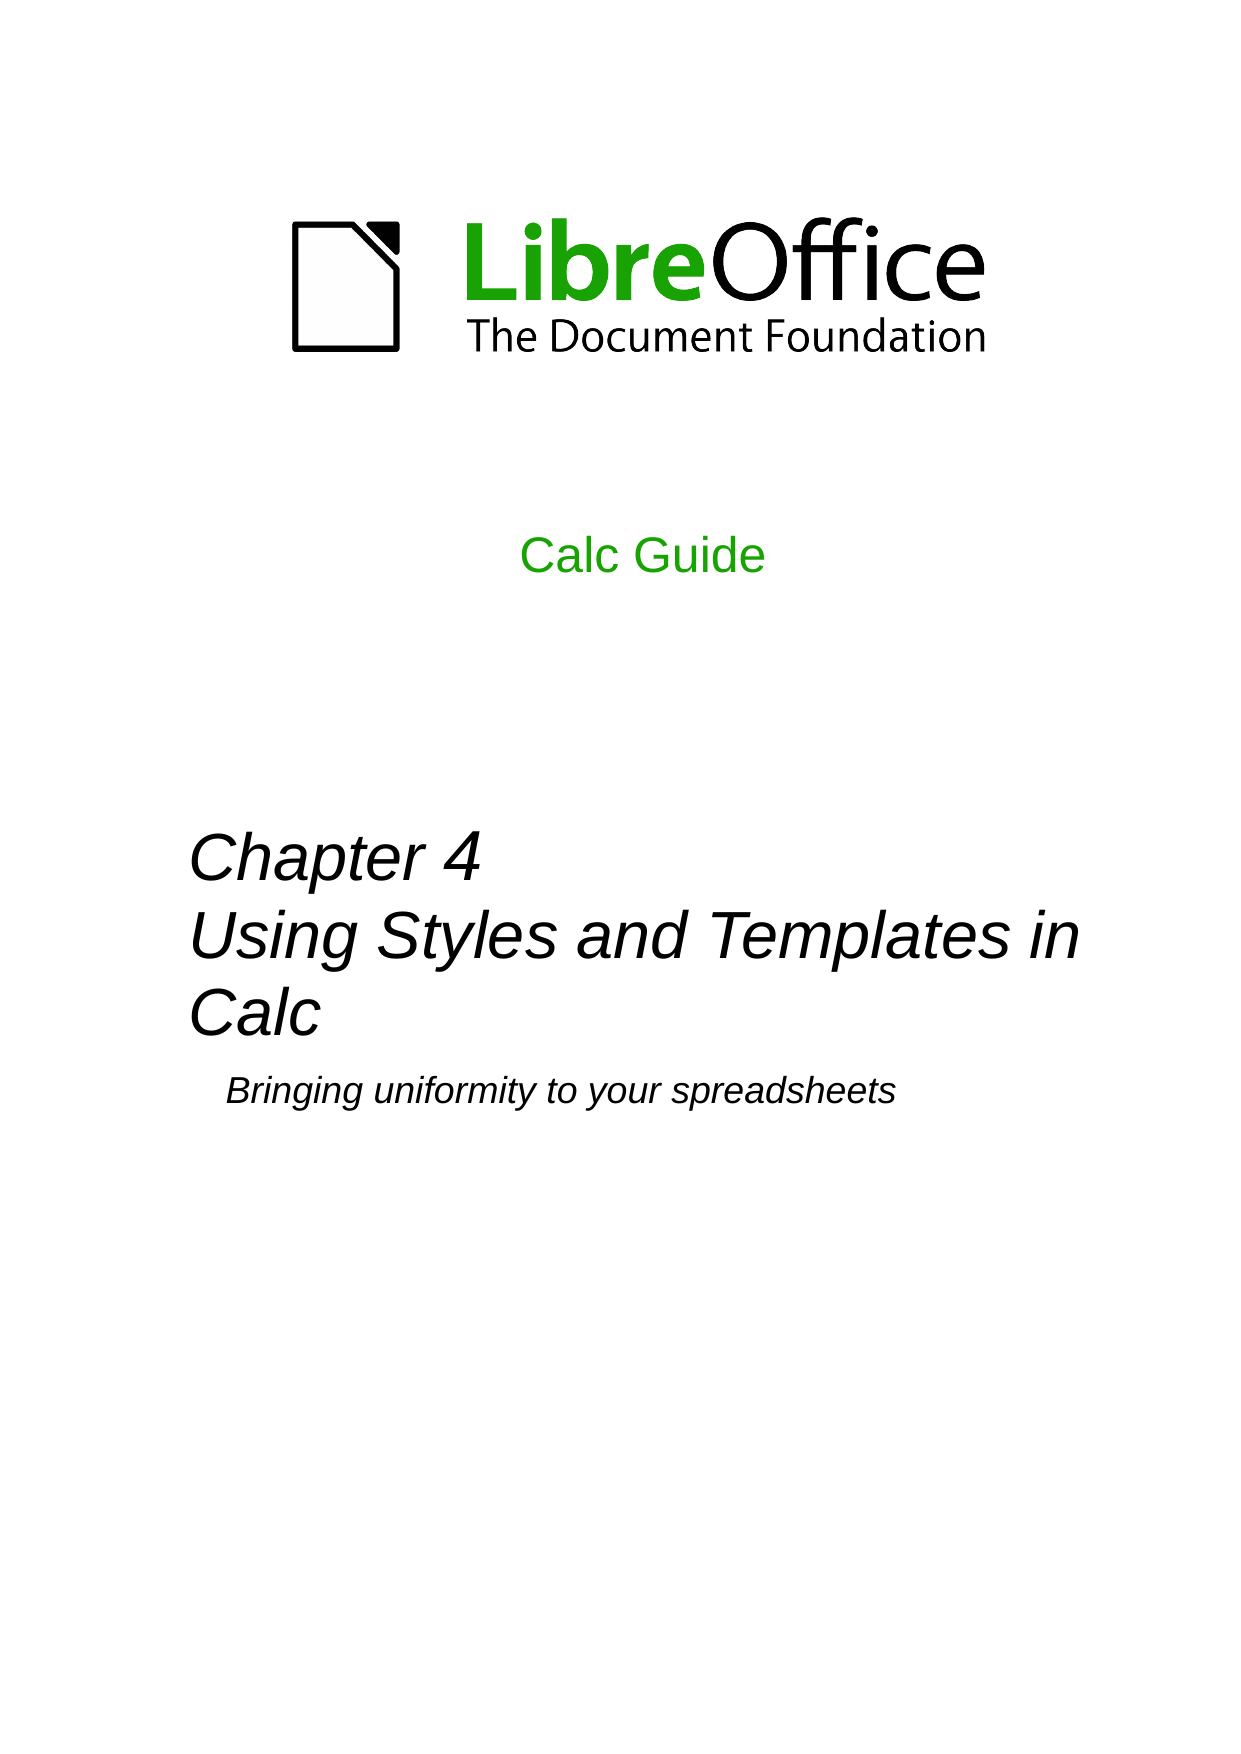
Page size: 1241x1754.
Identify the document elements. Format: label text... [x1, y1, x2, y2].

text Calc Guide [188, 526, 1098, 583]
picture [250, 186, 1035, 387]
subtitle Bringing uniformity to your spreadsheets [225, 1068, 1098, 1112]
subtitle Chapter 4 Using Styles and Templates in Calc [188, 814, 1098, 1049]
